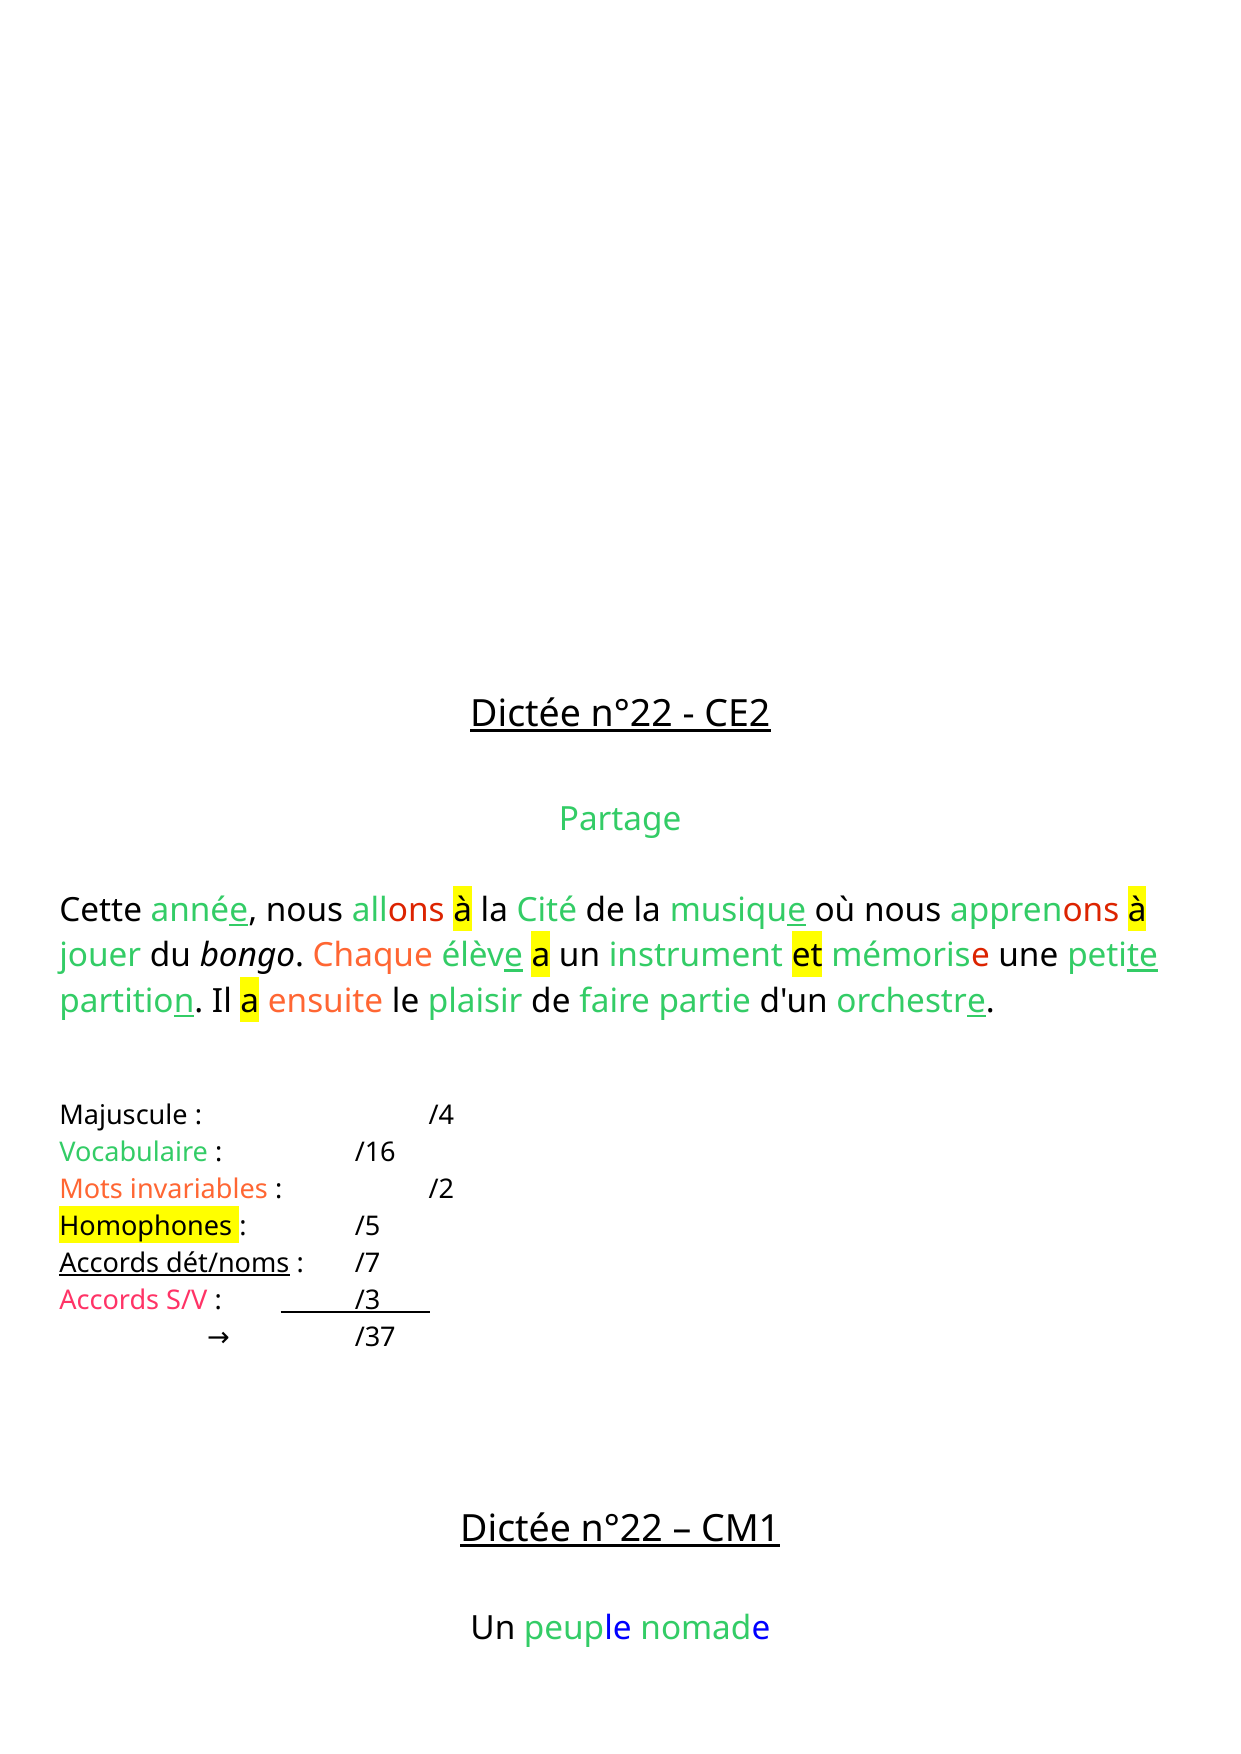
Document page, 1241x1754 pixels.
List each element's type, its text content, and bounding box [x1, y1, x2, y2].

text Accords S/V : /3 [59, 1280, 1181, 1317]
text Partage [59, 795, 1181, 840]
text Cette année, nous allons à la Cité de la musique où nous apprenons à jouer du bongo. Chaque élève a un instrument et mémorise une petite partition. Il a ensuite le plaisir de faire partie d'un orchestre. [59, 886, 1181, 1022]
text Un peuple nomade [59, 1603, 1181, 1649]
text Dictée n°22 - CE2 [59, 686, 1181, 737]
text Mots invariables : /2 [59, 1169, 1181, 1206]
text → /37 [59, 1317, 1181, 1354]
text Homophones : /5 [59, 1206, 1181, 1243]
text Vocabulaire : /16 [59, 1133, 1181, 1169]
text Accords dét/noms : /7 [59, 1243, 1181, 1280]
text Majuscule : /4 [59, 1096, 1181, 1133]
text Dictée n°22 – CM1 [59, 1501, 1181, 1552]
